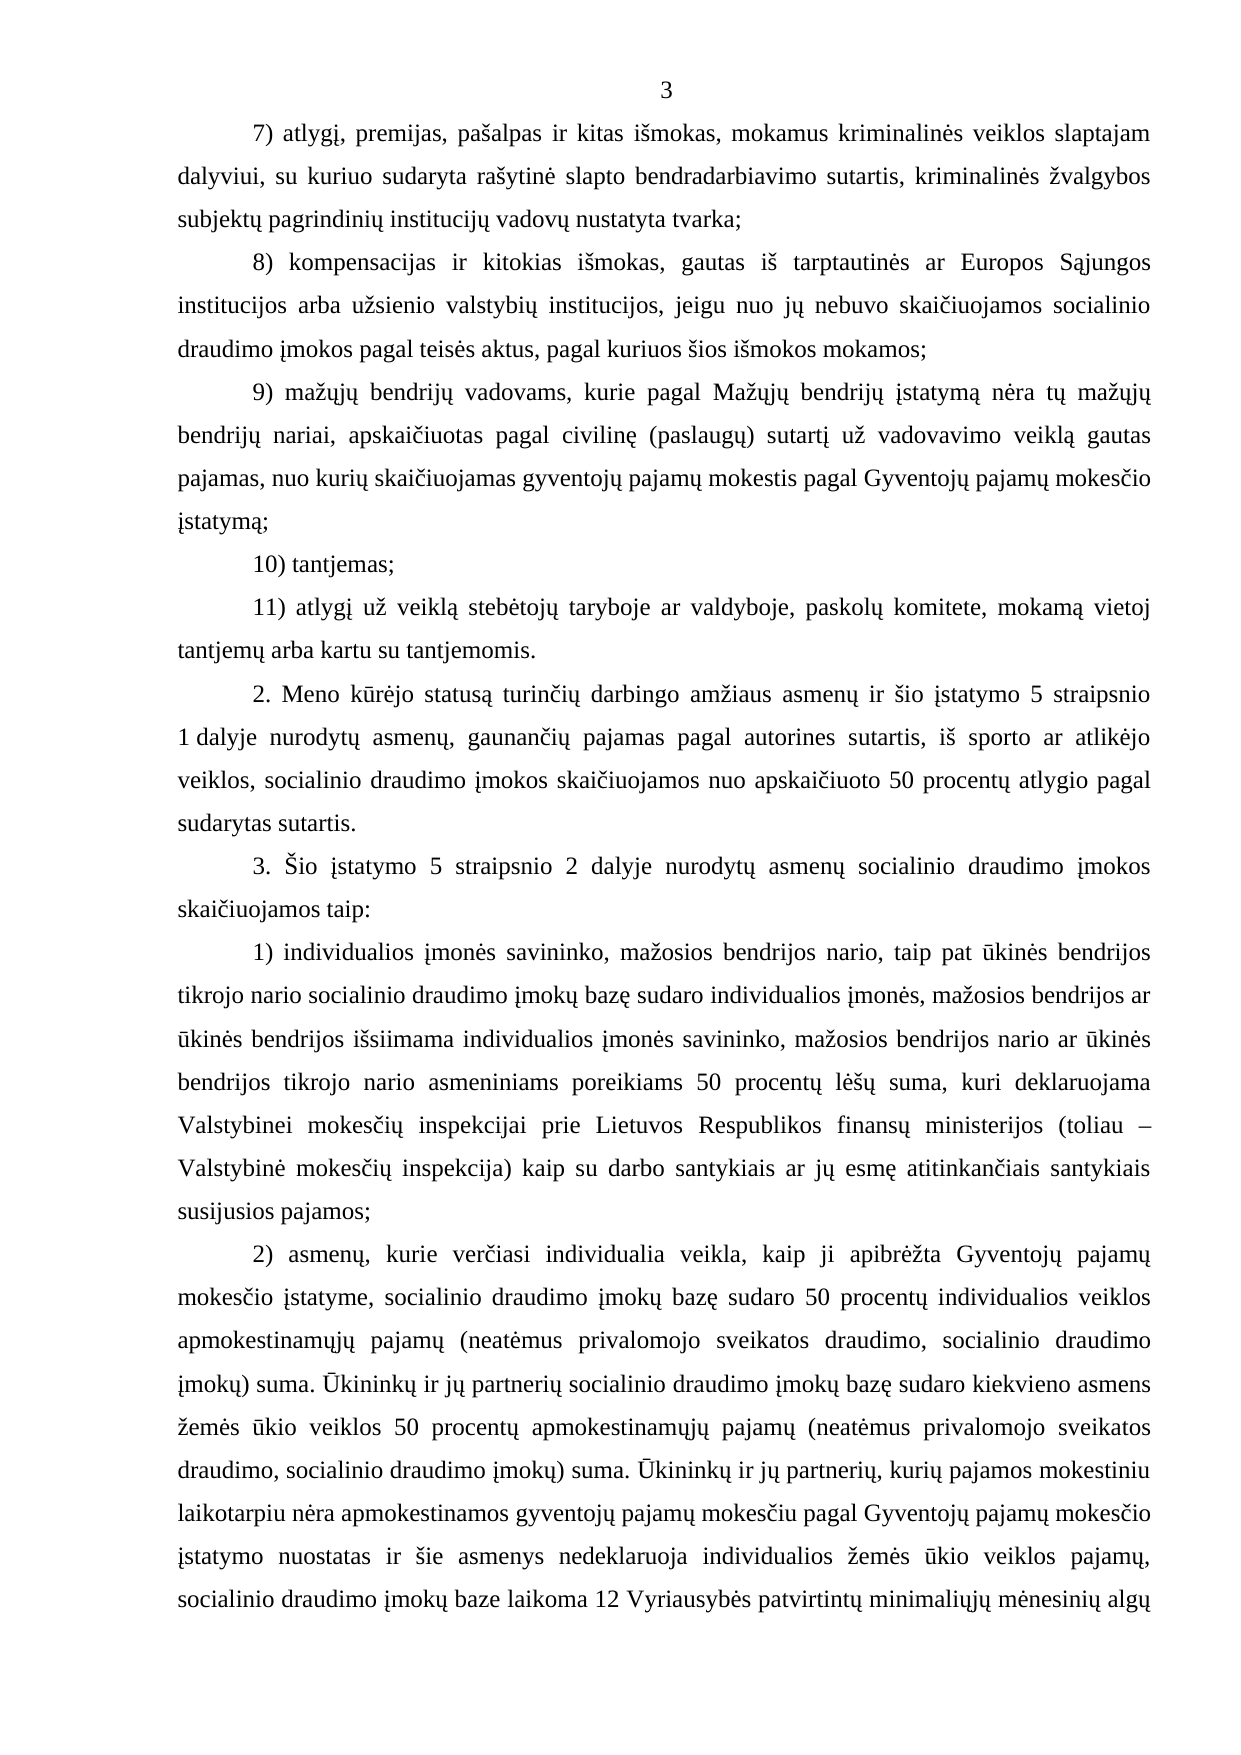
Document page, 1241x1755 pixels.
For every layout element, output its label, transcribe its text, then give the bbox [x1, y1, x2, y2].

text 10) tantjemas; [177, 549, 1152, 578]
text 9) mažųjų bendrijų vadovams, kurie pagal Mažųjų bendrijų įstatymą nėra tų mažųjų bendrijų nariai, apskaičiuotas pagal civilinę (paslaugų) sutartį už vadovavimo veiklą gautas pajamas, nuo kurių skaičiuojamas gyventojų pajamų mokestis pagal Gyventojų pajamų mokesčio įstatymą; [177, 377, 1152, 535]
text 8) kompensacijas ir kitokias išmokas, gautas iš tarptautinės ar Europos Sąjungos institucijos arba užsienio valstybių institucijos, jeigu nuo jų nebuvo skaičiuojamos socialinio draudimo įmokos pagal teisės aktus, pagal kuriuos šios išmokos mokamos; [177, 247, 1152, 362]
text 7) atlygį, premijas, pašalpas ir kitas išmokas, mokamus kriminalinės veiklos slaptajam dalyviui, su kuriuo sudaryta rašytinė slapto bendradarbiavimo sutartis, kriminalinės žvalgybos subjektų pagrindinių institucijų vadovų nustatyta tvarka; [177, 118, 1152, 233]
text 3. Šio įstatymo 5 straipsnio 2 dalyje nurodytų asmenų socialinio draudimo įmokos skaičiuojamos taip: [177, 851, 1152, 923]
text 1) individualios įmonės savininko, mažosios bendrijos nario, taip pat ūkinės bendrijos tikrojo nario socialinio draudimo įmokų bazę sudaro individualios įmonės, mažosios bendrijos ar ūkinės bendrijos išsiimama individualios įmonės savininko, mažosios bendrijos nario ar ūkinės bendrijos tikrojo nario asmeniniams poreikiams 50 procentų lėšų suma, kuri deklaruojama Valstybinei mokesčių inspekcijai prie Lietuvos Respublikos finansų ministerijos (toliau – Valstybinė mokesčių inspekcija) kaip su darbo santykiais ar jų esmę atitinkančiais santykiais susijusios pajamos; [177, 937, 1152, 1225]
text 2) asmenų, kurie verčiasi individualia veikla, kaip ji apibrėžta Gyventojų pajamų mokesčio įstatyme, socialinio draudimo įmokų bazę sudaro 50 procentų individualios veiklos apmokestinamųjų pajamų (neatėmus privalomojo sveikatos draudimo, socialinio draudimo įmokų) suma. Ūkininkų ir jų partnerių socialinio draudimo įmokų bazę sudaro kiekvieno asmens žemės ūkio veiklos 50 procentų apmokestinamųjų pajamų (neatėmus privalomojo sveikatos draudimo, socialinio draudimo įmokų) suma. Ūkininkų ir jų partnerių, kurių pajamos mokestiniu laikotarpiu nėra apmokestinamos gyventojų pajamų mokesčiu pagal Gyventojų pajamų mokesčio įstatymo nuostatas ir šie asmenys nedeklaruoja individualios žemės ūkio veiklos pajamų, socialinio draudimo įmokų baze laikoma 12 Vyriausybės patvirtintų minimaliųjų mėnesinių algų [177, 1239, 1152, 1613]
text 2. Meno kūrėjo statusą turinčių darbingo amžiaus asmenų ir šio įstatymo 5 straipsnio 1 dalyje nurodytų asmenų, gaunančių pajamas pagal autorines sutartis, iš sporto ar atlikėjo veiklos, socialinio draudimo įmokos skaičiuojamos nuo apskaičiuoto 50 procentų atlygio pagal sudarytas sutartis. [177, 679, 1152, 837]
text 11) atlygį už veiklą stebėtojų taryboje ar valdyboje, paskolų komitete, mokamą vietoj tantjemų arba kartu su tantjemomis. [177, 592, 1152, 664]
